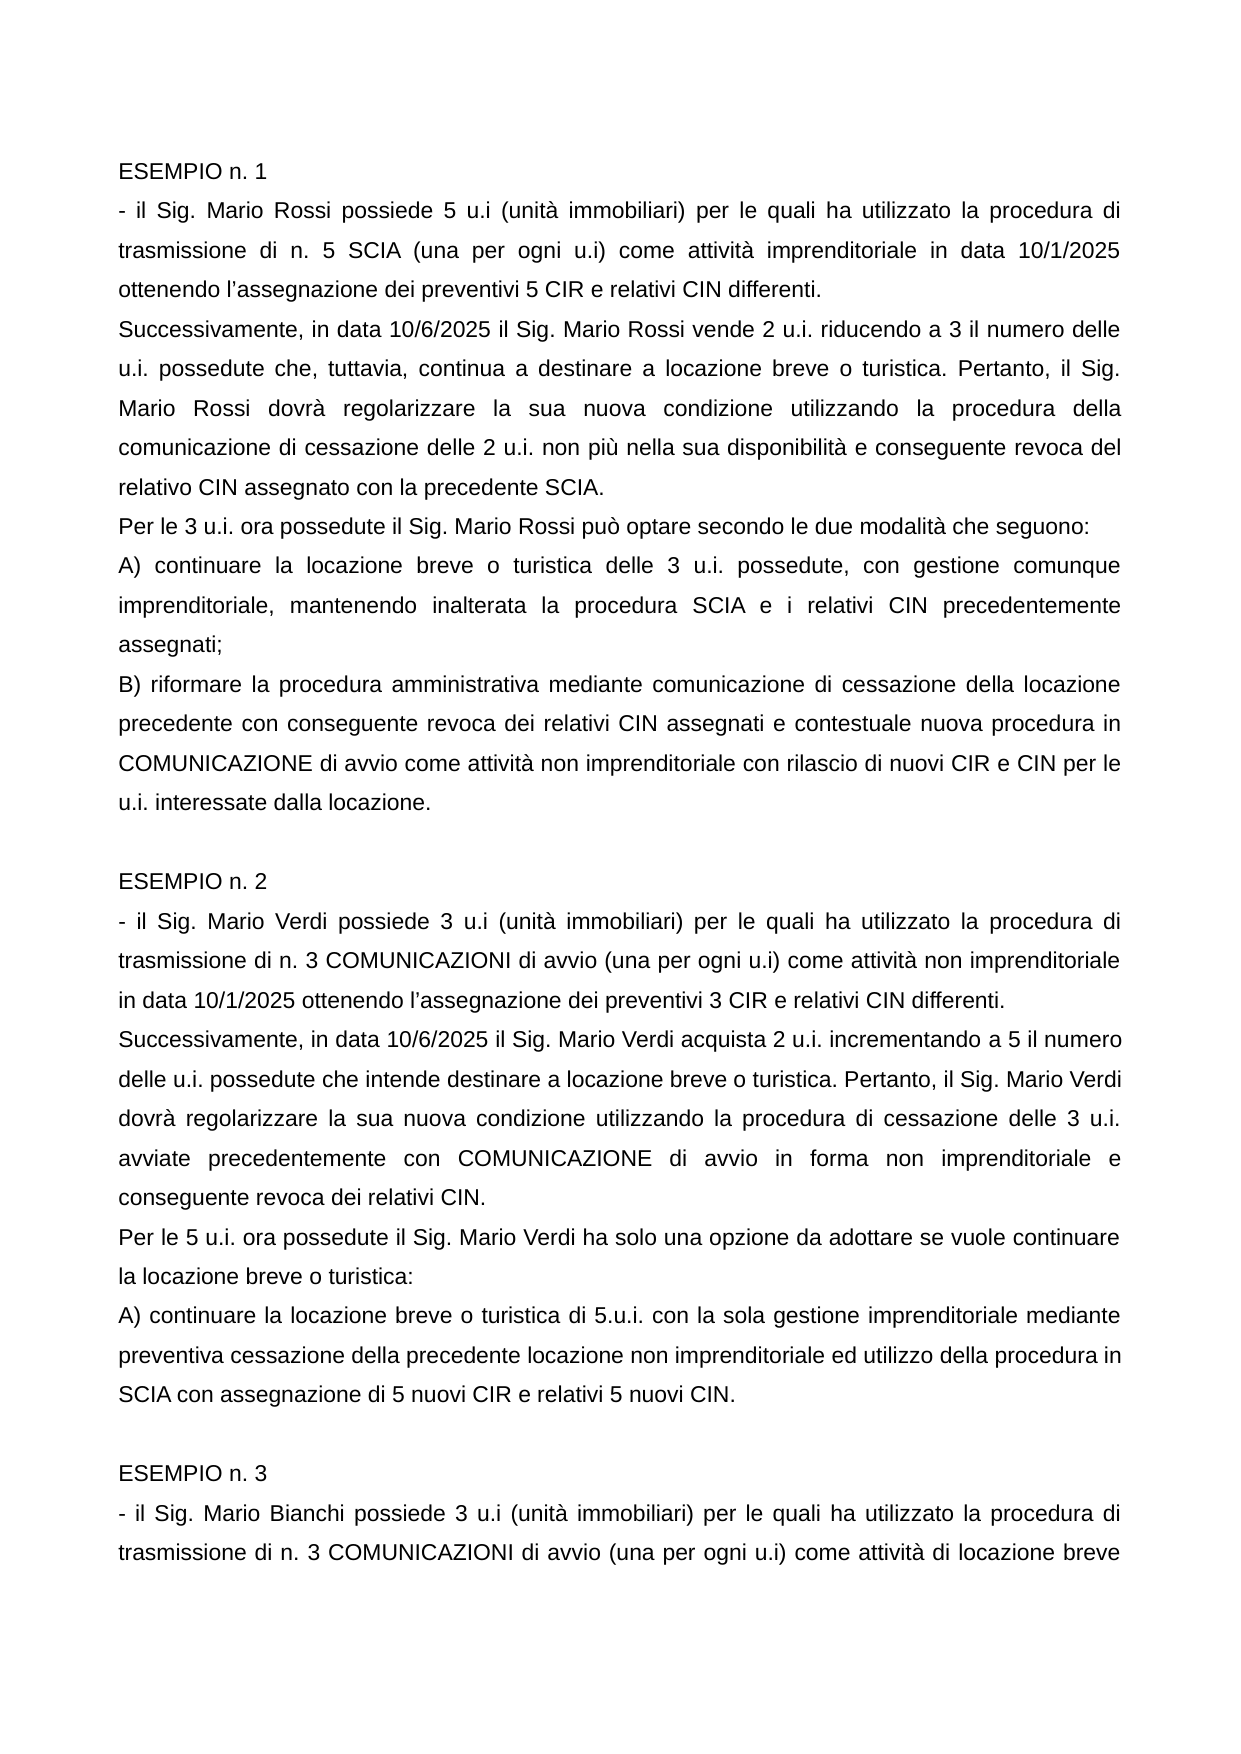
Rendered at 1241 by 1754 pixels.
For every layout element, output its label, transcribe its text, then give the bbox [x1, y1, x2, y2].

text B) riformare la procedura amministrativa mediante comunicazione di cessazione della locazione precedente con conseguente revoca dei relativi CIN assegnati e contestuale nuova procedura in COMUNICAZIONE di avvio come attività non imprenditoriale con rilascio di nuovi CIR e CIN per le u.i. interessate dalla locazione. [118, 671, 1122, 816]
text Per le 3 u.i. ora possedute il Sig. Mario Rossi può optare secondo le due modalità che seguono: [118, 513, 1122, 539]
text - il Sig. Mario Rossi possiede 5 u.i (unità immobiliari) per le quali ha utilizzato la procedura di trasmissione di n. 5 SCIA (una per ogni u.i) come attività imprenditoriale in data 10/1/2025 ottenendo l’assegnazione dei preventivi 5 CIR e relativi CIN differenti. [118, 197, 1122, 302]
text A) continuare la locazione breve o turistica di 5.u.i. con la sola gestione imprenditoriale mediante preventiva cessazione della precedente locazione non imprenditoriale ed utilizzo della procedura in SCIA con assegnazione di 5 nuovi CIR e relativi 5 nuovi CIN. [118, 1302, 1122, 1408]
text Per le 5 u.i. ora possedute il Sig. Mario Verdi ha solo una opzione da adottare se vuole continuare la locazione breve o turistica: [118, 1223, 1122, 1289]
text Successivamente, in data 10/6/2025 il Sig. Mario Rossi vende 2 u.i. riducendo a 3 il numero delle u.i. possedute che, tuttavia, continua a destinare a locazione breve o turistica. Pertanto, il Sig. Mario Rossi dovrà regolarizzare la sua nuova condizione utilizzando la procedura della comunicazione di cessazione delle 2 u.i. non più nella sua disponibilità e conseguente revoca del relativo CIN assegnato con la precedente SCIA. [118, 316, 1122, 500]
text - il Sig. Mario Verdi possiede 3 u.i (unità immobiliari) per le quali ha utilizzato la procedura di trasmissione di n. 3 COMUNICAZIONI di avvio (una per ogni u.i) come attività non imprenditoriale in data 10/1/2025 ottenendo l’assegnazione dei preventivi 3 CIR e relativi CIN differenti. [118, 908, 1122, 1013]
text A) continuare la locazione breve o turistica delle 3 u.i. possedute, con gestione comunque imprenditoriale, mantenendo inalterata la procedura SCIA e i relativi CIN precedentemente assegnati; [118, 552, 1122, 658]
text - il Sig. Mario Bianchi possiede 3 u.i (unità immobiliari) per le quali ha utilizzato la procedura di trasmissione di n. 3 COMUNICAZIONI di avvio (una per ogni u.i) come attività di locazione breve [118, 1500, 1122, 1566]
text ESEMPIO n. 1 [118, 158, 1122, 184]
text ESEMPIO n. 3 [118, 1460, 1122, 1487]
text ESEMPIO n. 2 [118, 868, 1122, 894]
text Successivamente, in data 10/6/2025 il Sig. Mario Verdi acquista 2 u.i. incrementando a 5 il numero delle u.i. possedute che intende destinare a locazione breve o turistica. Pertanto, il Sig. Mario Verdi dovrà regolarizzare la sua nuova condizione utilizzando la procedura di cessazione delle 3 u.i. avviate precedentemente con COMUNICAZIONE di avvio in forma non imprenditoriale e conseguente revoca dei relativi CIN. [118, 1026, 1122, 1210]
